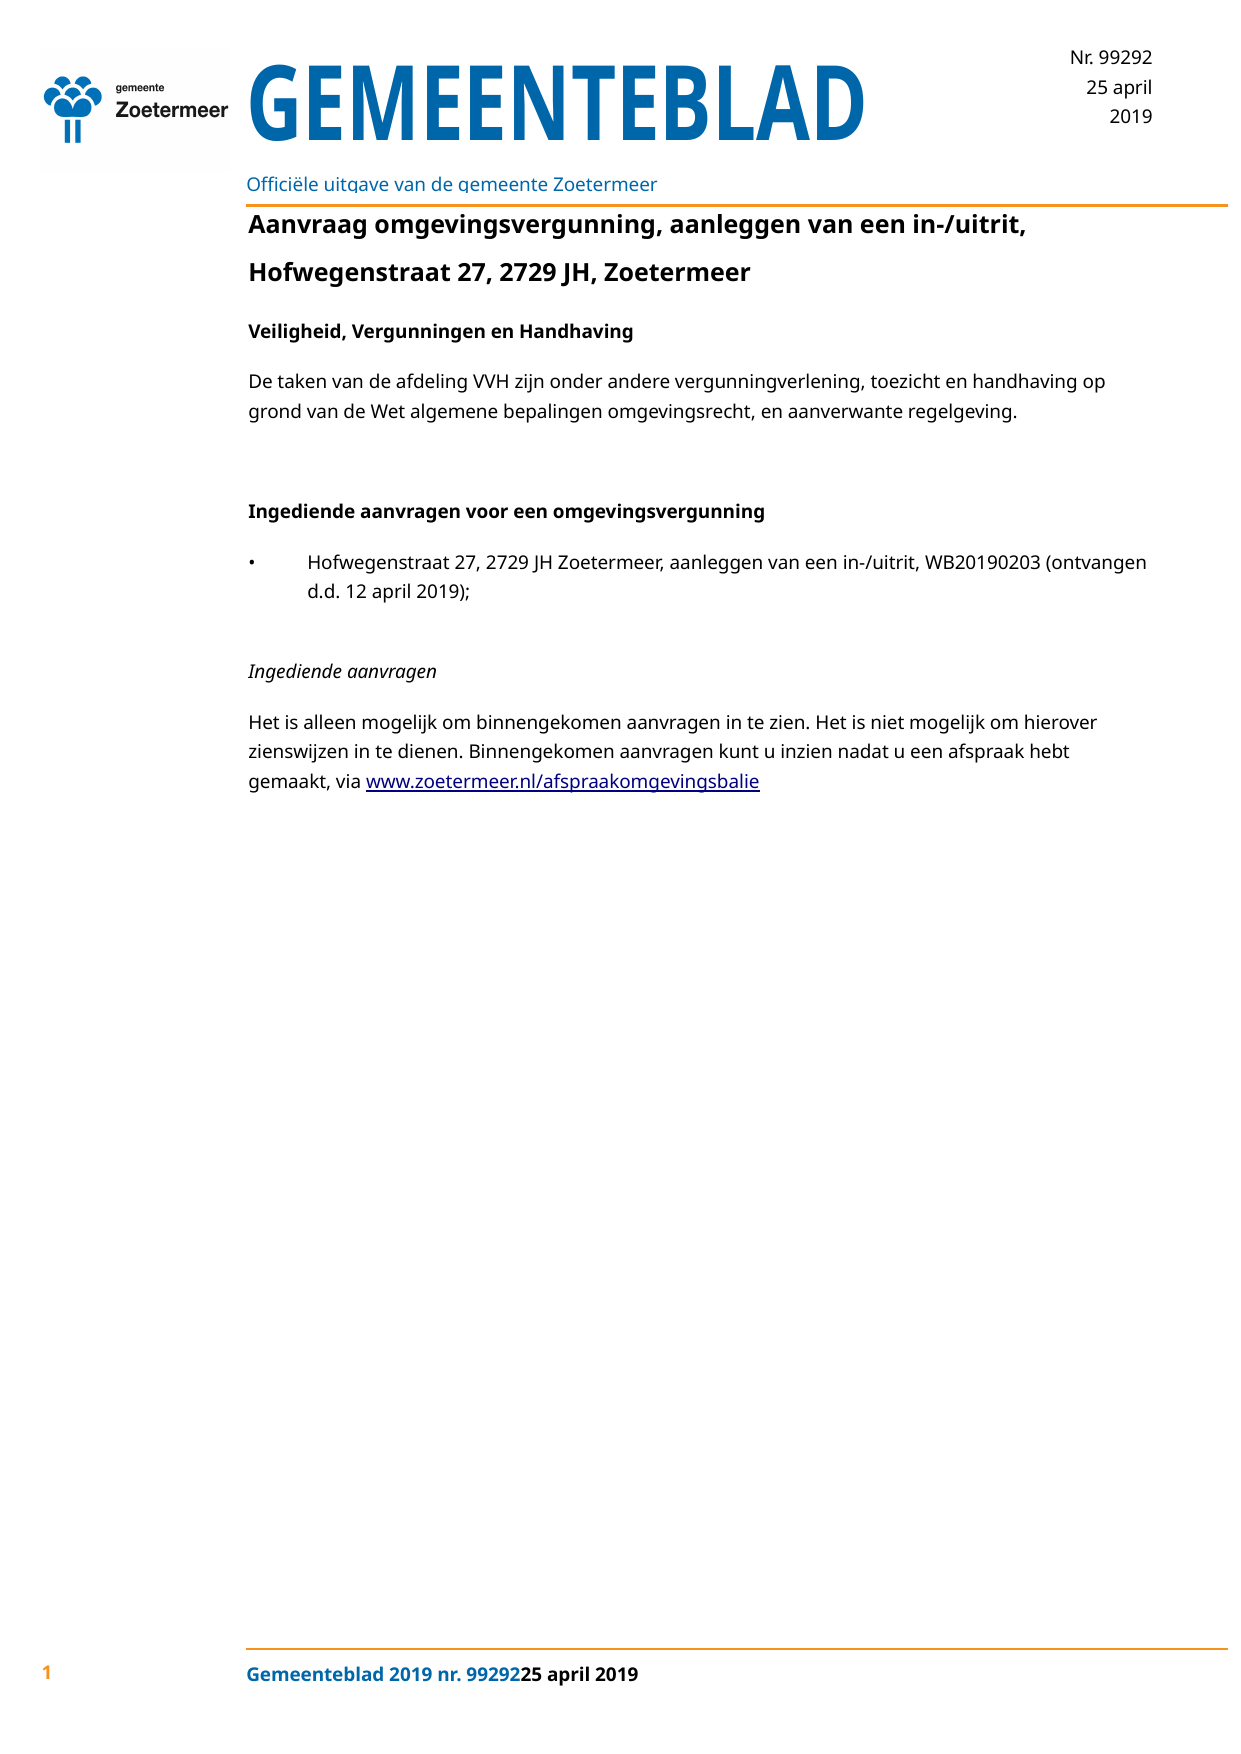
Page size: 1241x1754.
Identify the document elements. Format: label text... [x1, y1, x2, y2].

list Hofwegenstraat 27, 2729 JH Zoetermeer, aanleggen van een in-/uitrit, WB20190203 (ontvangen d.d. 12 april 2019); [248, 549, 1152, 604]
text De taken van de afdeling VVH zijn onder andere vergunningverlening, toezicht en handhaving op grond van de Wet algemene bepalingen omgevingsrecht, en aanverwante regelgeving. [248, 368, 1152, 424]
text Ingediende aanvragen [248, 659, 1152, 684]
picture [41, 47, 231, 172]
text Ingediende aanvragen voor een omgevingsvergunning [248, 499, 1152, 524]
text Het is alleen mogelijk om binnengekomen aanvragen in te zien. Het is niet mogelijk om hierover zienswijzen in te dienen. Binnengekomen aanvragen kunt u inzien nadat u een afspraak hebt gemaakt, via www.zoetermeer.nl/afspraakomgevingsbalie [248, 709, 1152, 794]
text Aanvraag omgevingsvergunning, aanleggen van een in-/uitrit, Hofwegenstraat 27, 2729 JH, Zoetermeer [248, 207, 1152, 288]
text Veiligheid, Vergunningen en Handhaving [248, 318, 1152, 344]
